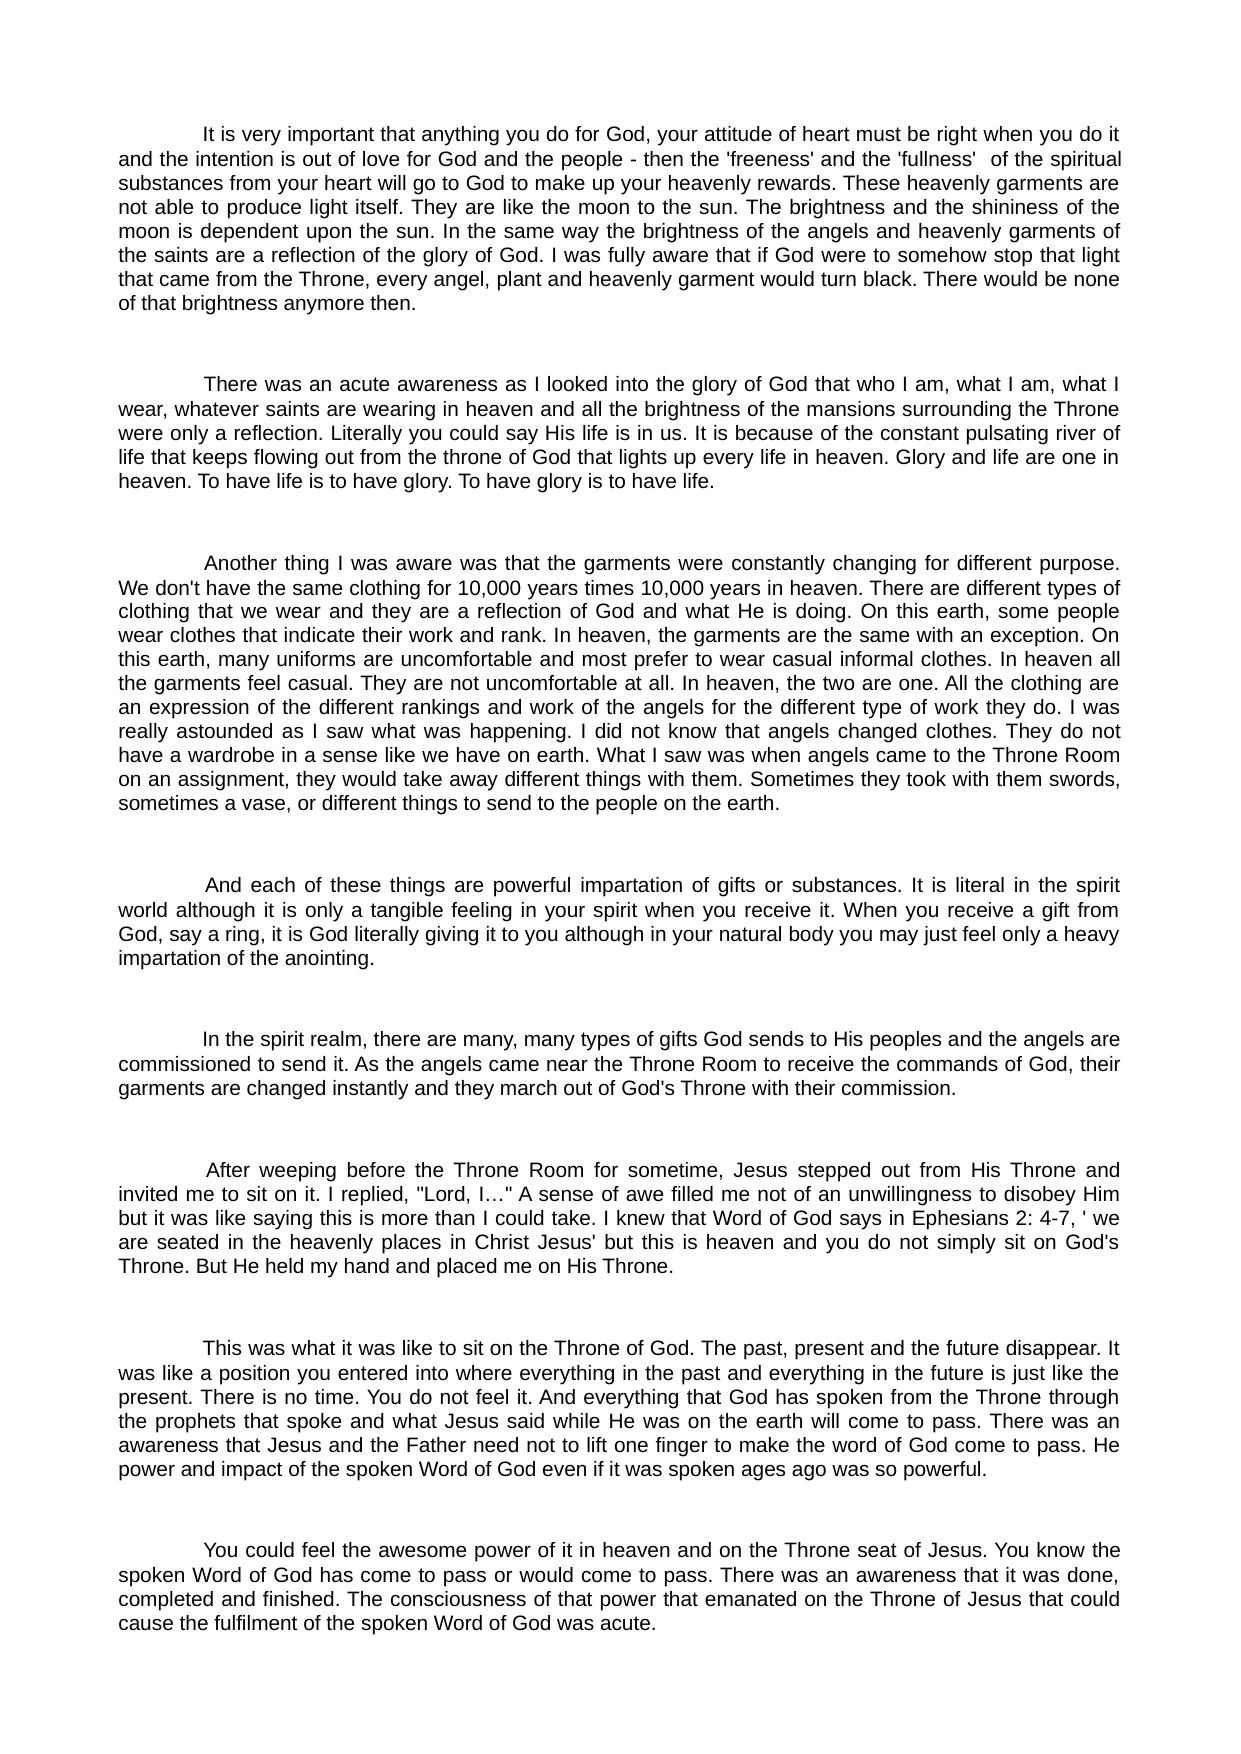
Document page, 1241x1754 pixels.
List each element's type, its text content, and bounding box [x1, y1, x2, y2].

text You could feel the awesome power of it in heaven and on the Throne seat of Jesus. You know the spoken Word of God has come to pass or would come to pass. There was an awareness that it was done, completed and finished. The consciousness of that power that emanated on the Throne of Jesus that could cause the fulfilment of the spoken Word of God was acute. [118, 1534, 1122, 1635]
text It is very important that anything you do for God, your attitude of heart must be right when you do it and the intention is out of love for God and the people - then the 'freeness' and the 'fullness' of the spiritual substances from your heart will go to God to make up your heavenly rewards. These heavenly garments are not able to produce light itself. They are like the moon to the sun. The brightness and the shininess of the moon is dependent upon the sun. In the same way the brightness of the angels and heavenly garments of the saints are a reflection of the glory of God. I was fully aware that if God were to somehow stop that light that came from the Throne, every angel, plant and heavenly garment would turn black. There would be none of that brightness anymore then. [118, 118, 1122, 314]
text There was an acute awareness as I looked into the glory of God that who I am, what I am, what I wear, whatever saints are wearing in heaven and all the brightness of the mansions surrounding the Throne were only a reflection. Literally you could say His life is in us. It is because of the constant pulsating river of life that keeps flowing out from the throne of God that lights up every life in heaven. Glory and life are one in heaven. To have life is to have glory. To have glory is to have life. [118, 368, 1122, 493]
text After weeping before the Throne Room for sometime, Jesus stepped out from His Throne and invited me to sit on it. I replied, "Lord, I…" A sense of awe filled me not of an unwillingness to disobey Him but it was like saying this is more than I could take. I knew that Word of God says in Ephesians 2: 4-7, ' we are seated in the heavenly places in Christ Jesus' but this is heaven and you do not simply sit on God's Throne. But He held my hand and placed me on His Throne. [118, 1153, 1122, 1278]
text In the spirit realm, there are many, many types of gifts God sends to His peoples and the angels are commissioned to send it. As the angels came near the Throne Room to receive the commands of God, their garments are changed instantly and they march out of God's Throne with their commission. [118, 1023, 1122, 1100]
text This was what it was like to sit on the Throne of God. The past, present and the future disappear. It was like a position you entered into where everything in the past and everything in the future is just like the present. There is no time. You do not feel it. And everything that God has spoken from the Throne through the prophets that spoke and what Jesus said while He was on the earth will come to pass. There was an awareness that Jesus and the Father need not to lift one finger to make the word of God come to pass. He power and impact of the spoken Word of God even if it was spoken ages ago was so powerful. [118, 1332, 1122, 1480]
text And each of these things are powerful impartation of gifts or substances. It is literal in the spirit world although it is only a tangible feeling in your spirit when you receive it. When you receive a gift from God, say a ring, it is God literally giving it to you although in your natural body you may just feel only a heavy impartation of the anointing. [118, 869, 1122, 969]
text Another thing I was aware was that the garments were constantly changing for different purpose. We don't have the same clothing for 10,000 years times 10,000 years in heaven. There are different types of clothing that we wear and they are a reflection of God and what He is doing. On this earth, some people wear clothes that indicate their work and rank. In heaven, the garments are the same with an exception. On this earth, many uniforms are uncomfortable and most prefer to wear casual informal clothes. In heaven all the garments feel casual. They are not uncomfortable at all. In heaven, the two are one. All the clothing are an expression of the different rankings and work of the angels for the different type of work they do. I was really astounded as I saw what was happening. I did not know that angels changed clothes. They do not have a wardrobe in a sense like we have on earth. What I saw was when angels came to the Throne Room on an assignment, they would take away different things with them. Sometimes they took with them swords, sometimes a vase, or different things to send to the people on the earth. [118, 547, 1122, 815]
